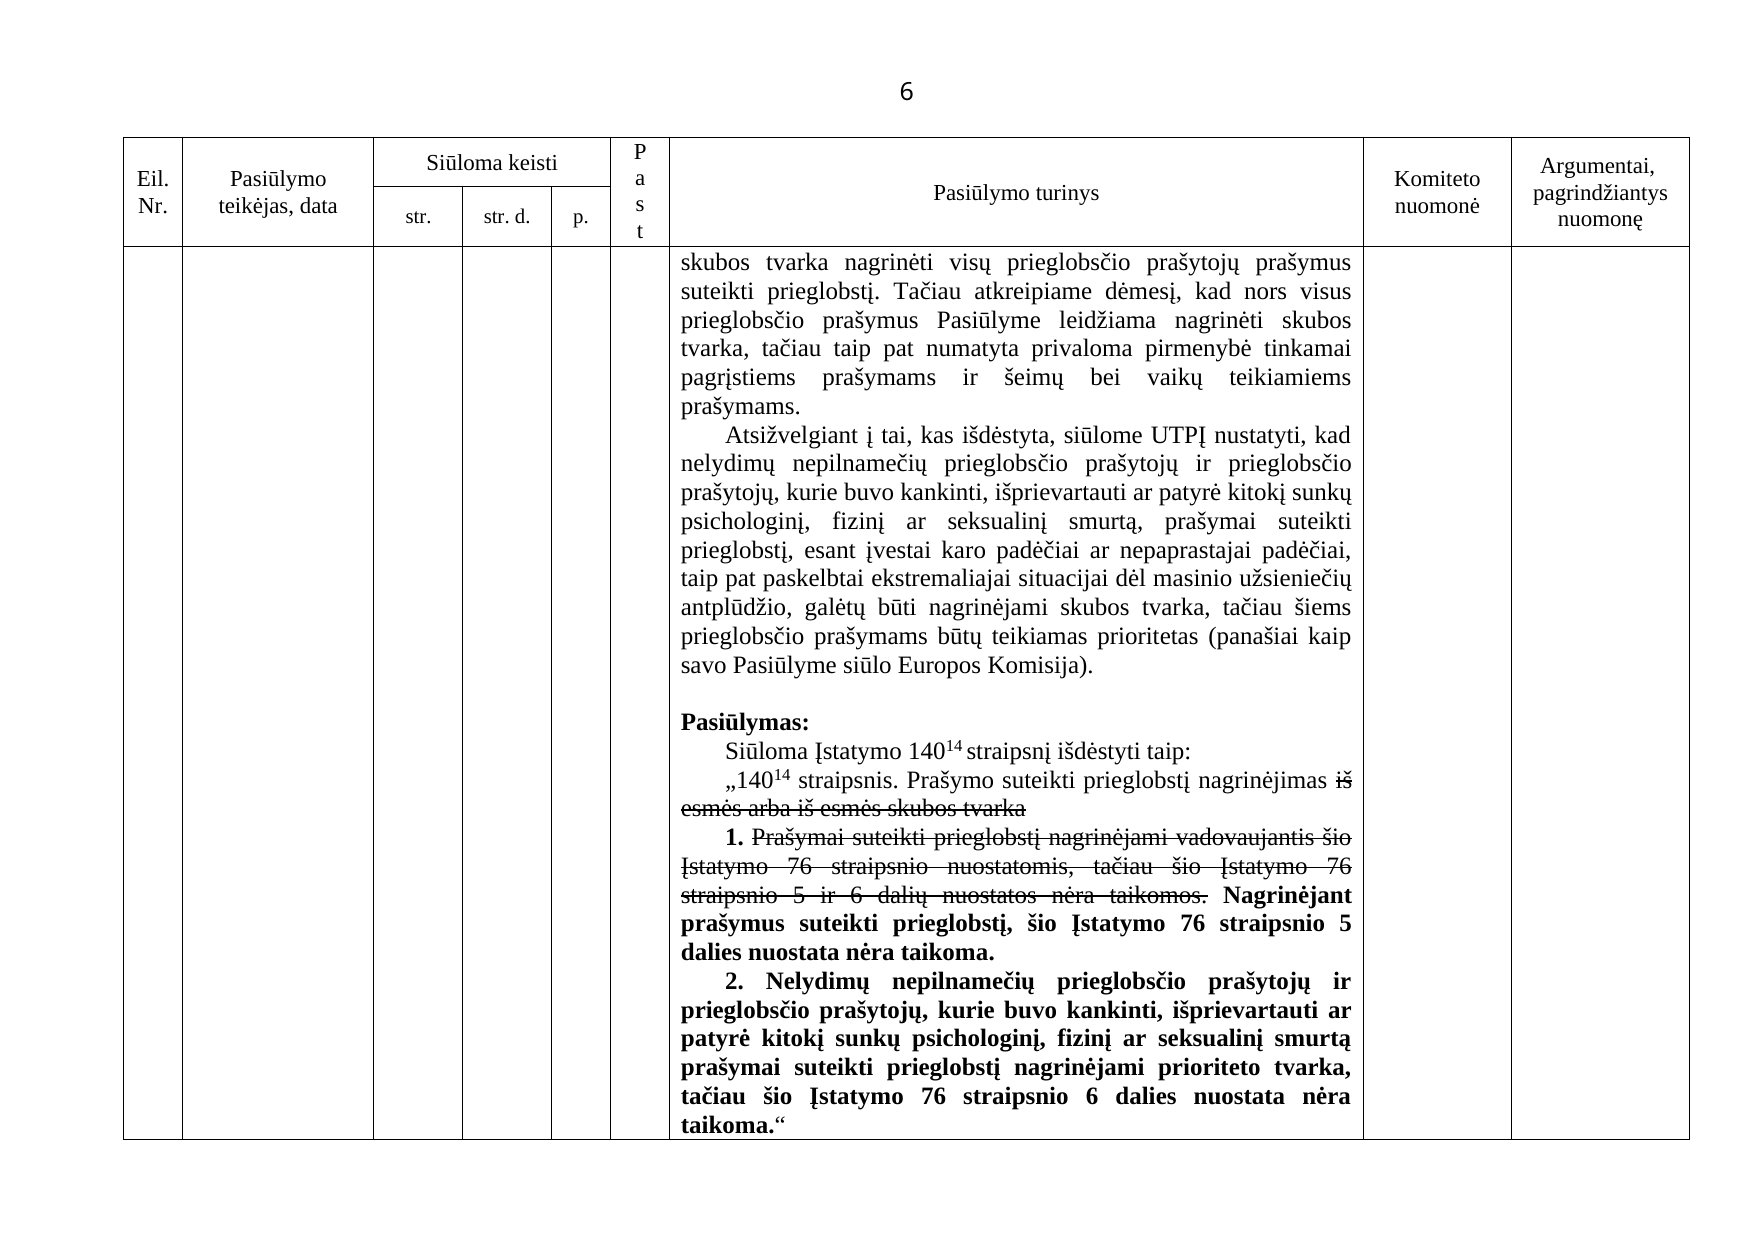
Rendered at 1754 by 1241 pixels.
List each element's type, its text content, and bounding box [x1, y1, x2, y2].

table_cell [1512, 247, 1689, 1138]
table_cell [463, 247, 551, 1138]
table_header Pastabos [611, 138, 669, 246]
table_cell [124, 247, 182, 1138]
table_cell [1364, 247, 1511, 1138]
table_cell [374, 247, 462, 1138]
table_cell str. [374, 187, 462, 246]
table_cell [552, 247, 610, 1138]
table_header Siūloma keisti [374, 138, 610, 186]
table_cell [611, 247, 669, 1138]
table_cell str. d. [463, 187, 551, 246]
table_cell p. [552, 187, 610, 246]
table_header Argumentai, pagrindžiantys nuomonę [1512, 138, 1689, 246]
table_header Pasiūlymo teikėjas, data [183, 138, 373, 246]
table_header Eil. Nr. [124, 138, 182, 246]
table_header Pasiūlymo turinys [670, 138, 1363, 246]
table_header Komiteto nuomonė [1364, 138, 1511, 246]
table_cell skubos tvarka nagrinėti visų prieglobsčio prašytojų prašymus suteikti prieglobstį. Tačiau atkreipiame dėmesį, kad nors visus prieglobsčio prašymus Pasiūlyme leidžiama nagrinėti skubos tvarka, tačiau taip pat numatyta privaloma pirmenybė tinkamai pagrįstiems prašymams ir šeimų bei vaikų teikiamiems prašymams. Atsižvelgiant į tai, kas išdėstyta, siūlome UTPĮ nustatyti, kad nelydimų nepilnamečių prieglobsčio prašytojų ir prieglobsčio prašytojų, kurie buvo kankinti, išprievartauti ar patyrė kitokį sunkų psichologinį, fizinį ar seksualinį smurtą, prašymai suteikti prieglobstį, esant įvestai karo padėčiai ar nepaprastajai padėčiai, taip pat paskelbtai ekstremaliajai situacijai dėl masinio užsieniečių antplūdžio, galėtų būti nagrinėjami skubos tvarka, tačiau šiems prieglobsčio prašymams būtų teikiamas prioritetas (panašiai kaip savo Pasiūlyme siūlo Europos Komisija). Pasiūlymas: Siūloma Įstatymo 14014 straipsnį išdėstyti taip: „14014 straipsnis. Prašymo suteikti prieglobstį nagrinėjimas iš esmės arba iš esmės skubos tvarka 1. Prašymai suteikti prieglobstį nagrinėjami vadovaujantis šio Įstatymo 76 straipsnio nuostatomis, tačiau šio Įstatymo 76 straipsnio 5 ir 6 dalių nuostatos nėra taikomos. Nagrinėjant prašymus suteikti prieglobstį, šio Įstatymo 76 straipsnio 5 dalies nuostata nėra taikoma. 2. Nelydimų nepilnamečių prieglobsčio prašytojų ir prieglobsčio prašytojų, kurie buvo kankinti, išprievartauti ar patyrė kitokį sunkų psichologinį, fizinį ar seksualinį smurtą prašymai suteikti prieglobstį nagrinėjami prioriteto tvarka, tačiau šio Įstatymo 76 straipsnio 6 dalies nuostata nėra taikoma.“ [670, 247, 1363, 1138]
table_cell [183, 247, 373, 1138]
